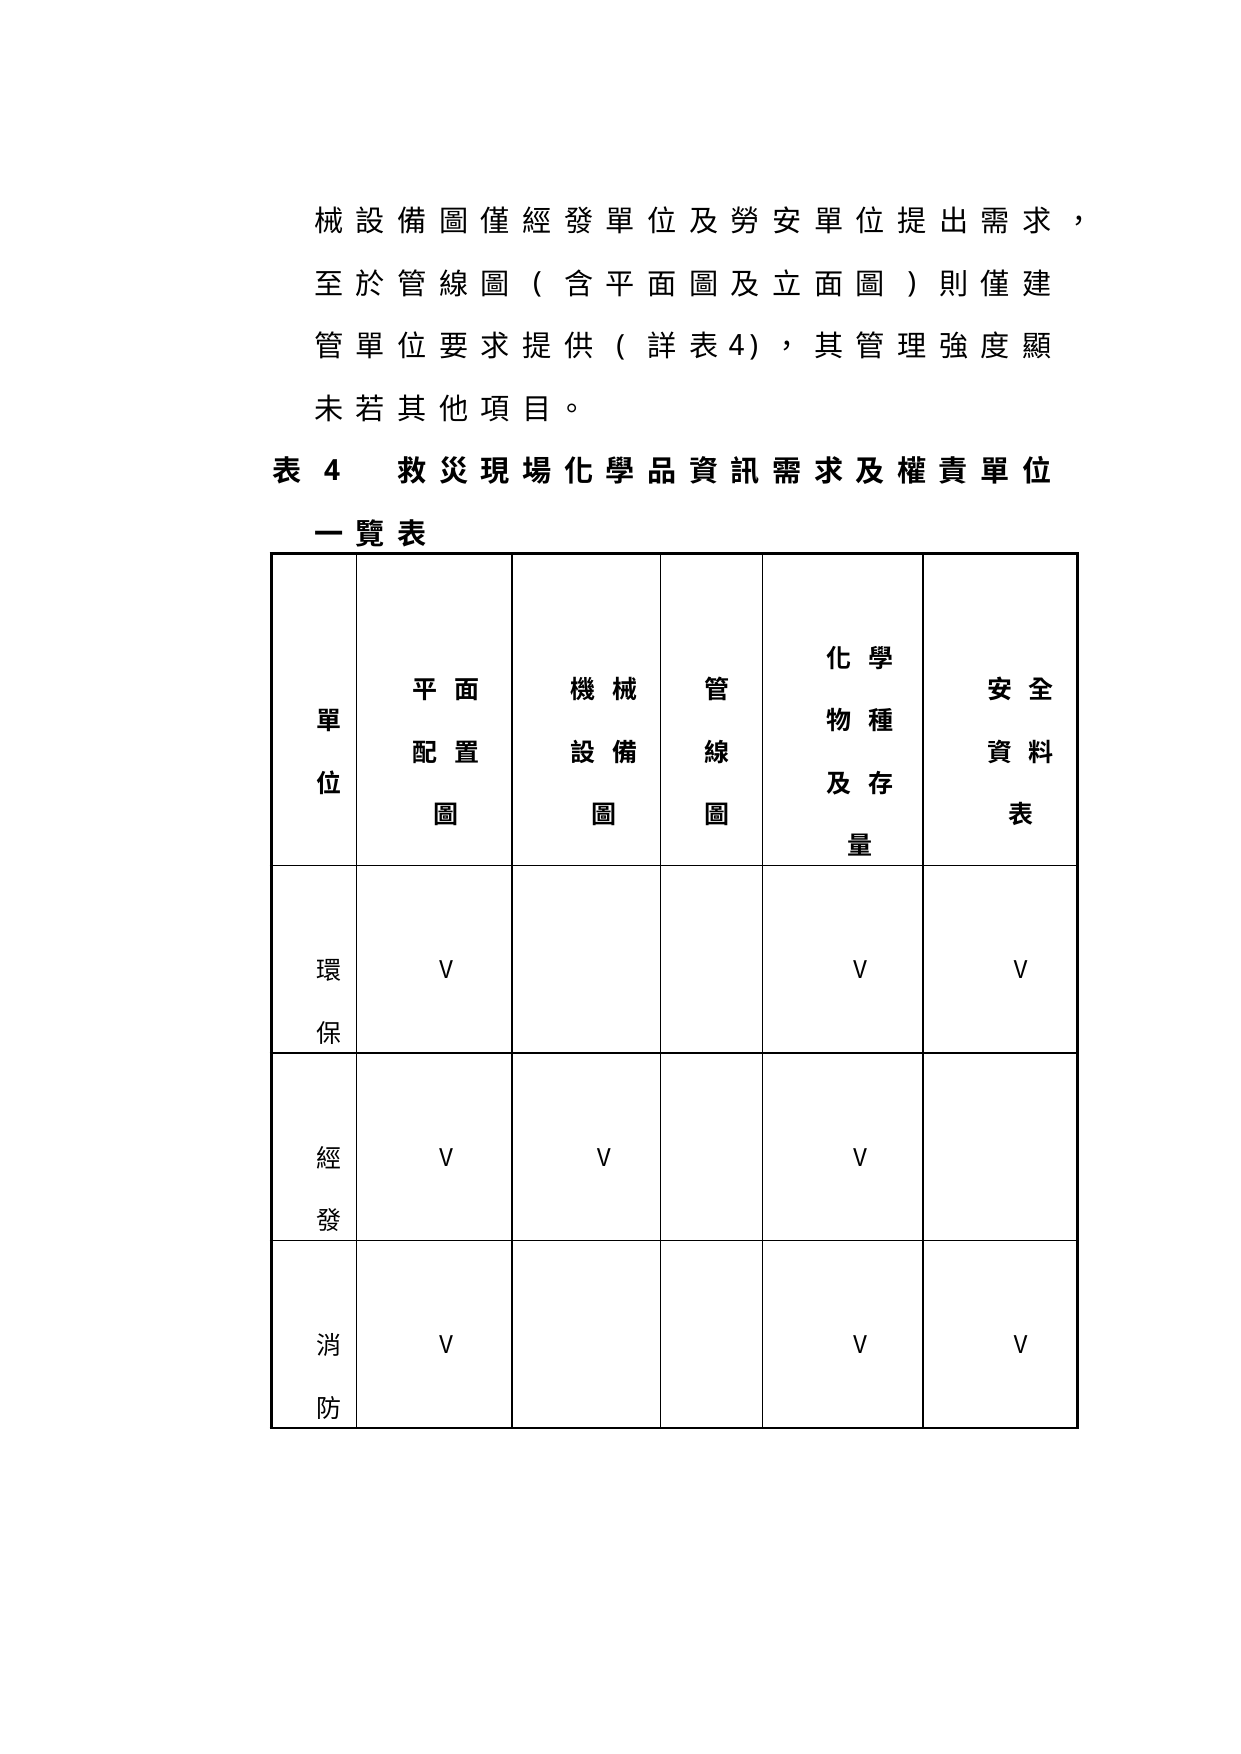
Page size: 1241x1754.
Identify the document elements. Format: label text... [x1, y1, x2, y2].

table_cell V [924, 866, 1076, 1052]
table_cell [924, 1054, 1076, 1240]
table_cell V [513, 1054, 660, 1240]
table_cell [661, 1241, 762, 1427]
table_cell [513, 1241, 660, 1427]
table_cell [661, 866, 762, 1052]
table_cell 環保 [273, 866, 356, 1052]
table_cell V [357, 1054, 511, 1240]
table_cell 經發 [273, 1054, 356, 1240]
table_header 機械設備圖 [513, 555, 660, 865]
table_cell 消防 [273, 1241, 356, 1427]
table_header 單位 [273, 555, 356, 865]
table_header 安全資料表 [924, 555, 1076, 865]
table_header 管線圖 [661, 555, 762, 865]
text 對敬鵬工廠火災事件之火場指揮官而言，救災現場之化學品資訊需求包括：平面配置圖、機械設備圖、管線圖、化學物種及存量、安全資料表。其中平面配置圖、化學物種及存量與安全資料表，有較多單位依權責要求提供，惟重大火警所需之機械設備圖僅經發單位及勞安單位提出需求，至於管線圖(含平面圖及立面圖)則僅建管單位要求提供(詳表4)，其管理強度顯未若其他項目。 [301, 177, 1058, 427]
table_cell [661, 1054, 762, 1240]
text 表4 救災現場化學品資訊需求及權責單位一覽表 [256, 427, 1058, 552]
table_cell V [357, 866, 511, 1052]
table_cell V [924, 1241, 1076, 1427]
table_cell V [763, 1241, 922, 1427]
table_header 平面配置圖 [357, 555, 511, 865]
table_cell V [357, 1241, 511, 1427]
table_cell V [763, 866, 922, 1052]
table_header 化學物種及存量 [763, 555, 922, 865]
table_cell V [763, 1054, 922, 1240]
table_cell [513, 866, 660, 1052]
